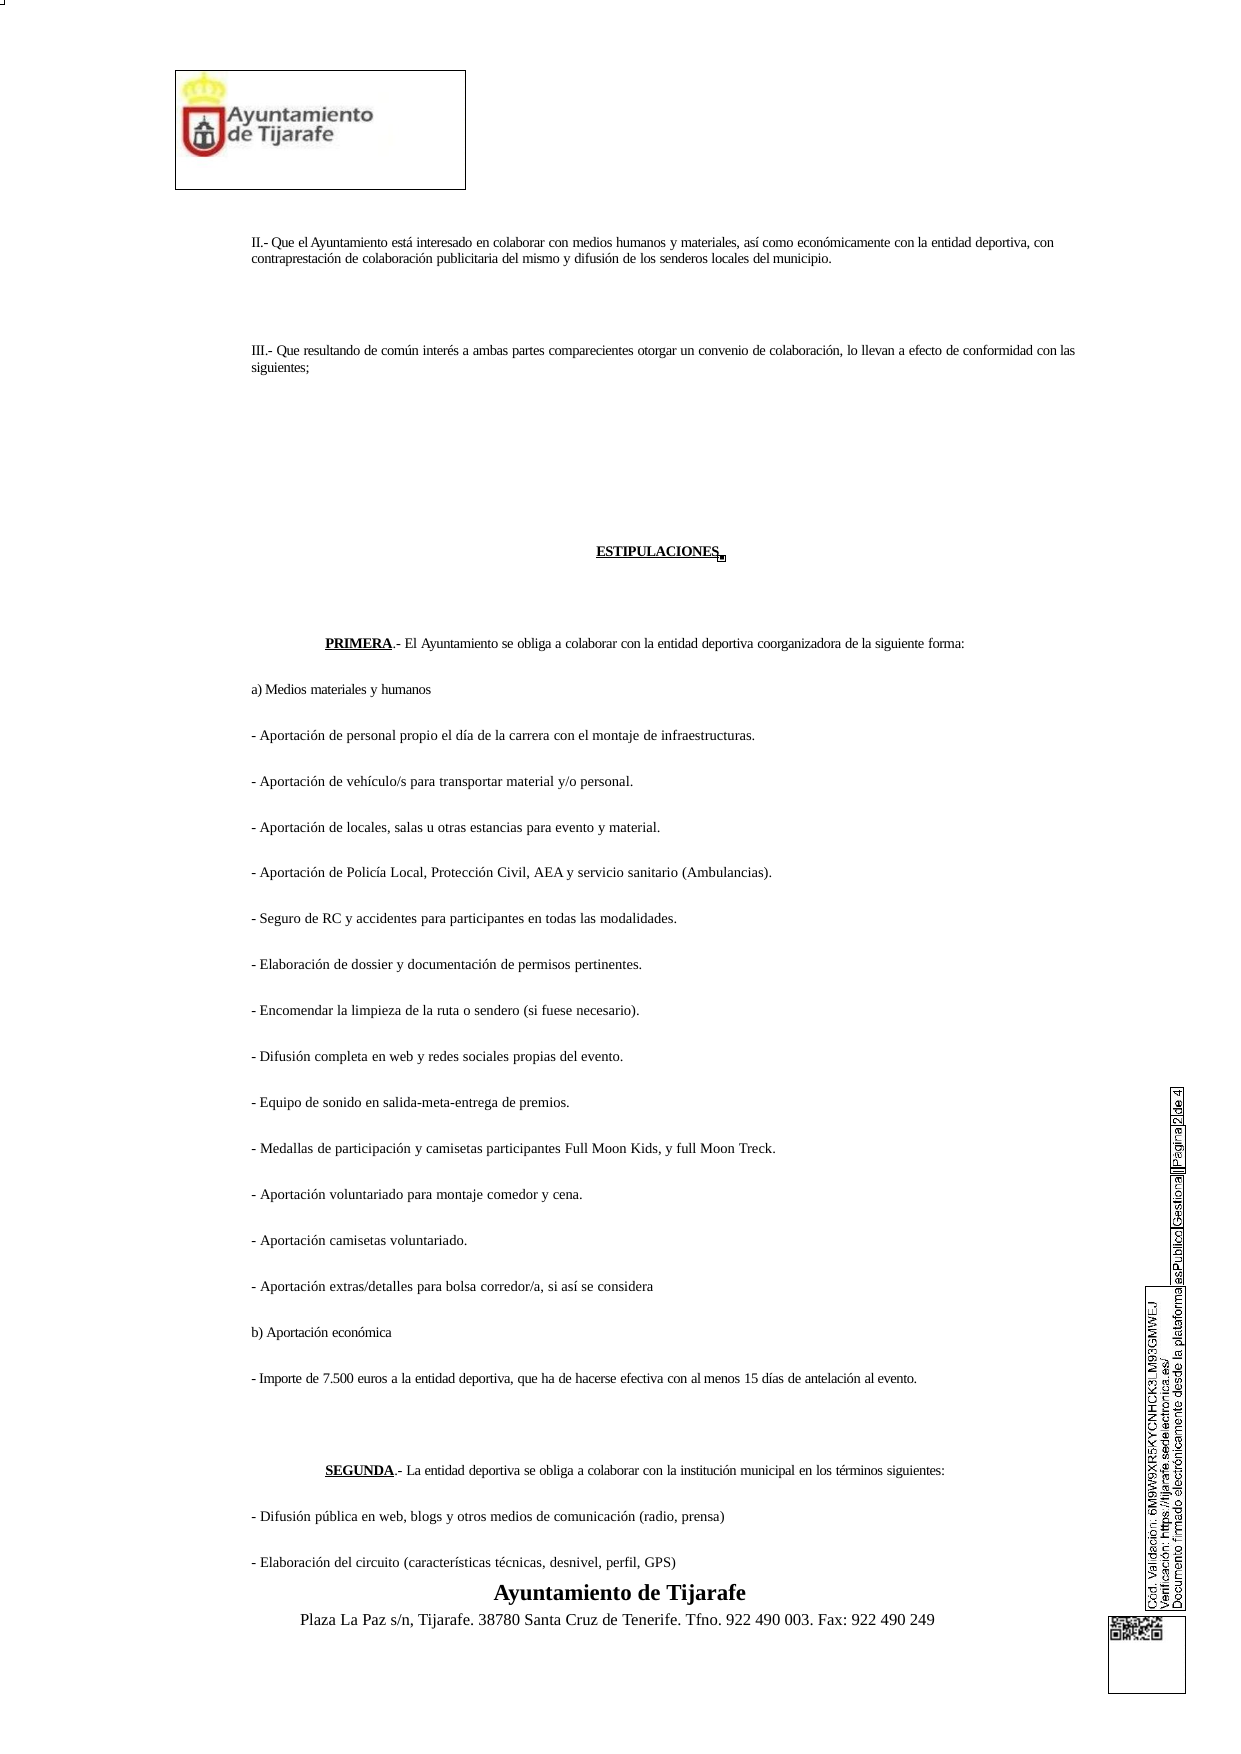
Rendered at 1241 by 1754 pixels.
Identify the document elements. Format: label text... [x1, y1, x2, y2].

text Plaza La Paz s/n, Tijarafe. 38780 Santa Cruz de Tenerife. Tfno. 922 490 003. Fax: 922 490 249 [300, 1611, 961, 1629]
text Aportación de locales, salas u otras estancias para evento y material. [259, 819, 796, 835]
text Equipo de sonido en salida-meta-entrega de premios. [259, 1095, 796, 1111]
text Aportación de personal propio el día de la carrera con el montaje de infraestructuras. [259, 727, 796, 743]
text Difusión pública en web, blogs y otros medios de comunicación (radio, prensa) [281, 1508, 959, 1524]
picture [1171, 1126, 1185, 1167]
text ESTIPULACIONES [596, 543, 744, 559]
text Encomendar la limpieza de la ruta o sendero (si fuese necesario). [259, 1003, 796, 1019]
picture [1146, 1287, 1185, 1610]
text Aportación voluntariado para montaje comedor y cena. [260, 1187, 799, 1203]
text - [251, 819, 259, 835]
picture [1171, 1176, 1183, 1227]
text - [251, 957, 259, 973]
text Elaboración de dossier y documentación de permisos pertinentes. [259, 957, 796, 973]
text - [251, 911, 259, 927]
picture [1171, 1169, 1185, 1173]
text Ayuntamiento de Tijarafe [493, 1580, 773, 1606]
text siguientes; [251, 360, 1083, 376]
text - [251, 1141, 260, 1157]
text contraprestación de colaboración publicitaria del mismo y difusión de los senderos locales del municipio. [251, 251, 1067, 267]
text Medallas de participación y camisetas participantes Full Moon Kids, y full Moon Treck. [260, 1141, 799, 1157]
text - [251, 865, 259, 881]
picture [1171, 1088, 1183, 1115]
text - [251, 1278, 260, 1294]
text - [251, 1095, 259, 1111]
text - [251, 1003, 259, 1019]
text SEGUNDA.- La entidad deportiva se obliga a colaborar con la institución municipal en los términos siguientes: [325, 1462, 959, 1478]
text Aportación de Policía Local, Protección Civil, AEA y servicio sanitario (Ambulancias). [259, 865, 796, 881]
text b) Aportación económica [251, 1324, 417, 1340]
text a) Medios materiales y humanos [251, 681, 453, 697]
text - [251, 1370, 259, 1386]
text Aportación camisetas voluntariado. [260, 1232, 491, 1248]
text - [251, 1232, 260, 1248]
text Importe de 7.500 euros a la entidad deportiva, que ha de hacerse efectiva con al menos 15 días de antelación al evento. [259, 1370, 927, 1386]
text Elaboración del circuito (características técnicas, desnivel, perfil, GPS) [260, 1554, 700, 1570]
text Aportación extras/detalles para bolsa corredor/a, si así se considera [260, 1278, 676, 1294]
picture [1171, 1116, 1183, 1125]
text - [251, 727, 259, 743]
text - [251, 1049, 259, 1065]
text - [251, 773, 259, 789]
text - [251, 1508, 281, 1524]
text III.- Que resultando de común interés a ambas partes comparecientes otorgar un convenio de colaboración, lo llevan a efecto de conformidad con las [251, 343, 1083, 359]
text Aportación de vehículo/s para transportar material y/o personal. [259, 773, 796, 789]
picture [1145, 1229, 1186, 1286]
text Seguro de RC y accidentes para participantes en todas las modalidades. [259, 911, 796, 927]
picture [176, 71, 465, 189]
text - [251, 1187, 260, 1203]
text PRIMERA.- El Ayuntamiento se obliga a colaborar con la entidad deportiva coorganizadora de la siguiente forma: [325, 635, 979, 651]
picture [1109, 1617, 1185, 1693]
text II.- Que el Ayuntamiento está interesado en colaborar con medios humanos y materiales, así como económicamente con la entidad deportiva, con [251, 234, 1067, 250]
text - [251, 1554, 260, 1570]
text Difusión completa en web y redes sociales propias del evento. [259, 1049, 796, 1065]
